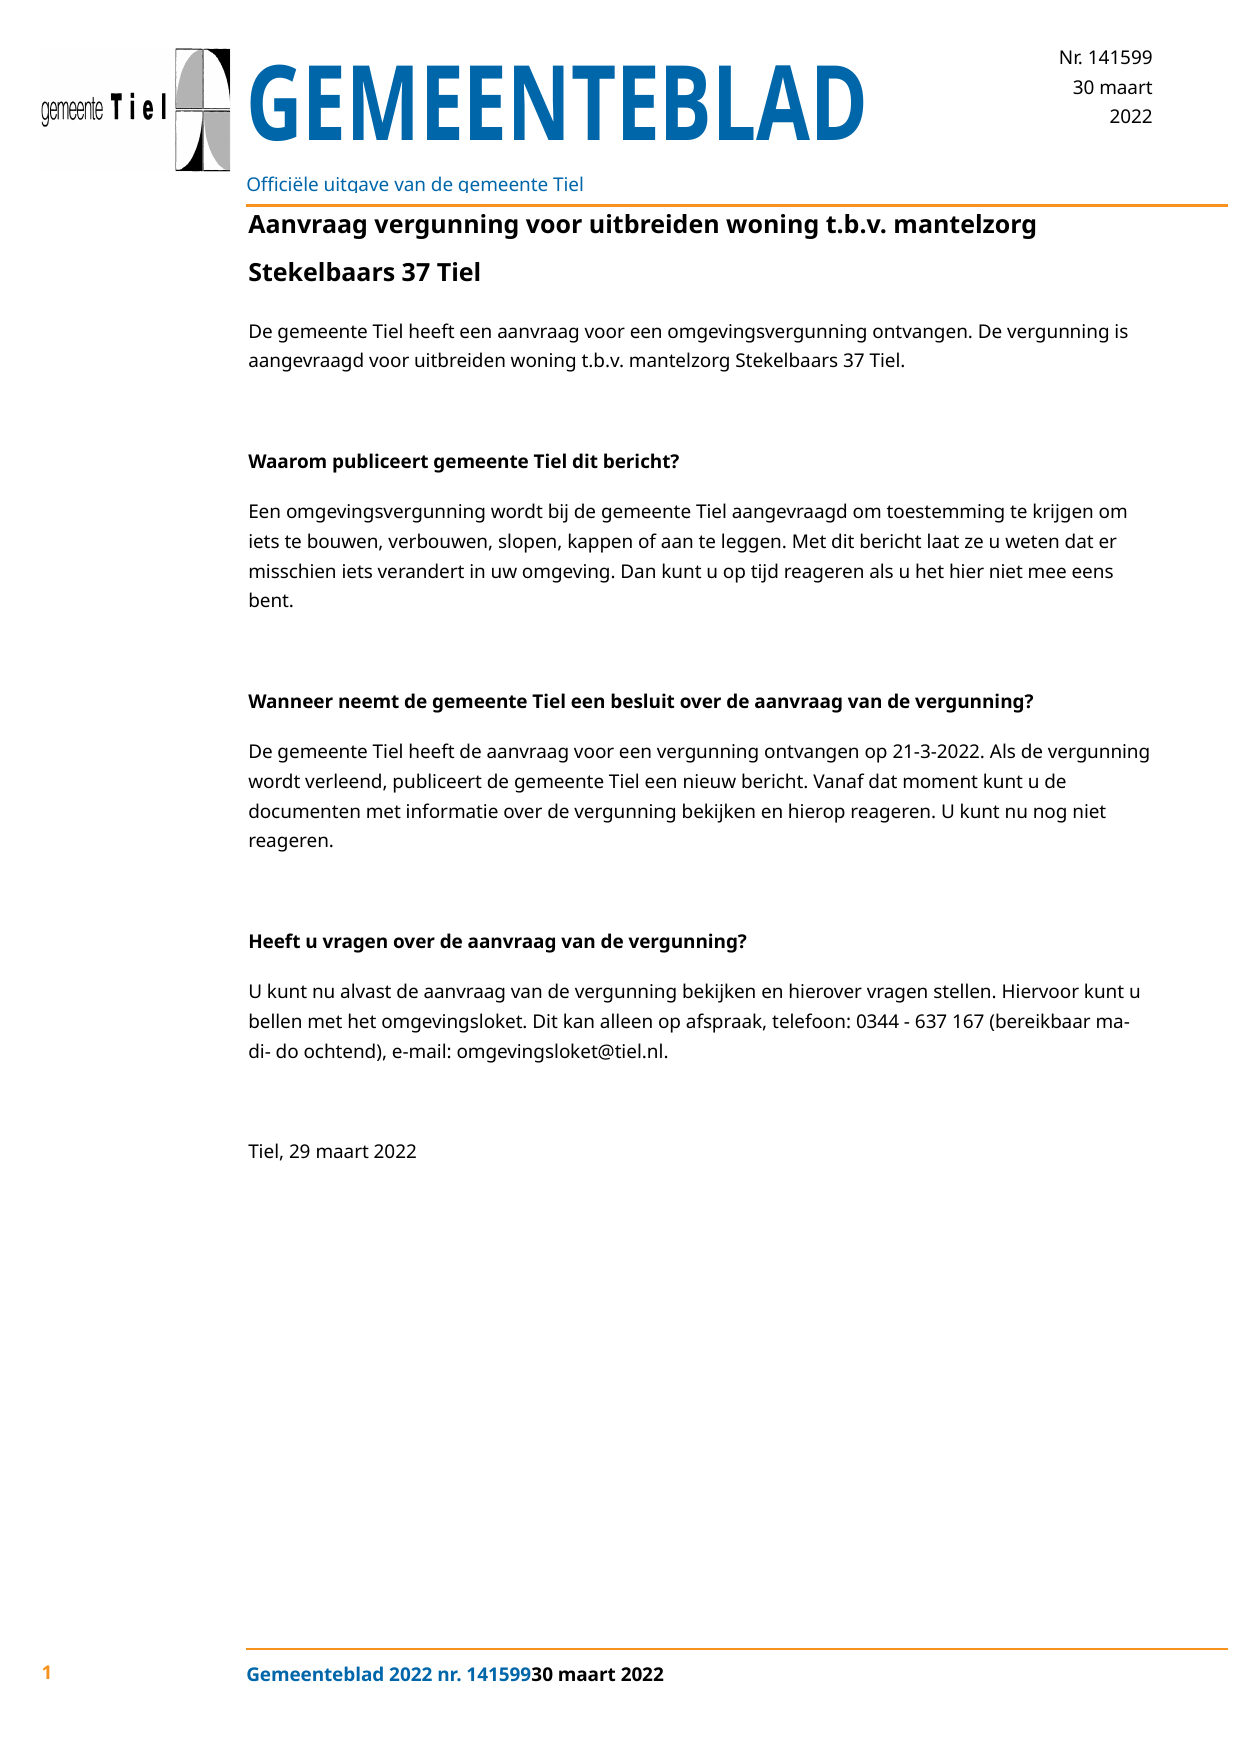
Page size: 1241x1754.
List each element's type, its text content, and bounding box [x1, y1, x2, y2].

text Wanneer neemt de gemeente Tiel een besluit over de aanvraag van de vergunning? [248, 688, 1152, 714]
text Heeft u vragen over de aanvraag van de vergunning? [248, 928, 1152, 954]
text U kunt nu alvast de aanvraag van de vergunning bekijken en hierover vragen stellen. Hiervoor kunt u bellen met het omgevingsloket. Dit kan alleen op afspraak, telefoon: 0344 - 637 167 (bereikbaar ma-di- do ochtend), e-mail: omgevingsloket@tiel.nl. [248, 979, 1152, 1064]
text Waarom publiceert gemeente Tiel dit bericht? [248, 448, 1152, 474]
text Een omgevingsvergunning wordt bij de gemeente Tiel aangevraagd om toestemming te krijgen om iets te bouwen, verbouwen, slopen, kappen of aan te leggen. Met dit bericht laat ze u weten dat er misschien iets verandert in uw omgeving. Dan kunt u op tijd reageren als u het hier niet mee eens bent. [248, 499, 1152, 613]
text De gemeente Tiel heeft de aanvraag voor een vergunning ontvangen op 21-3-2022. Als de vergunning wordt verleend, publiceert de gemeente Tiel een nieuw bericht. Vanaf dat moment kunt u de documenten met informatie over de vergunning bekijken en hierop reageren. U kunt nu nog niet reageren. [248, 739, 1152, 853]
text Aanvraag vergunning voor uitbreiden woning t.b.v. mantelzorg Stekelbaars 37 Tiel [248, 207, 1152, 288]
text Tiel, 29 maart 2022 [248, 1139, 1152, 1164]
picture [41, 47, 231, 172]
text De gemeente Tiel heeft een aanvraag voor een omgevingsvergunning ontvangen. De vergunning is aangevraagd voor uitbreiden woning t.b.v. mantelzorg Stekelbaars 37 Tiel. [248, 318, 1152, 373]
